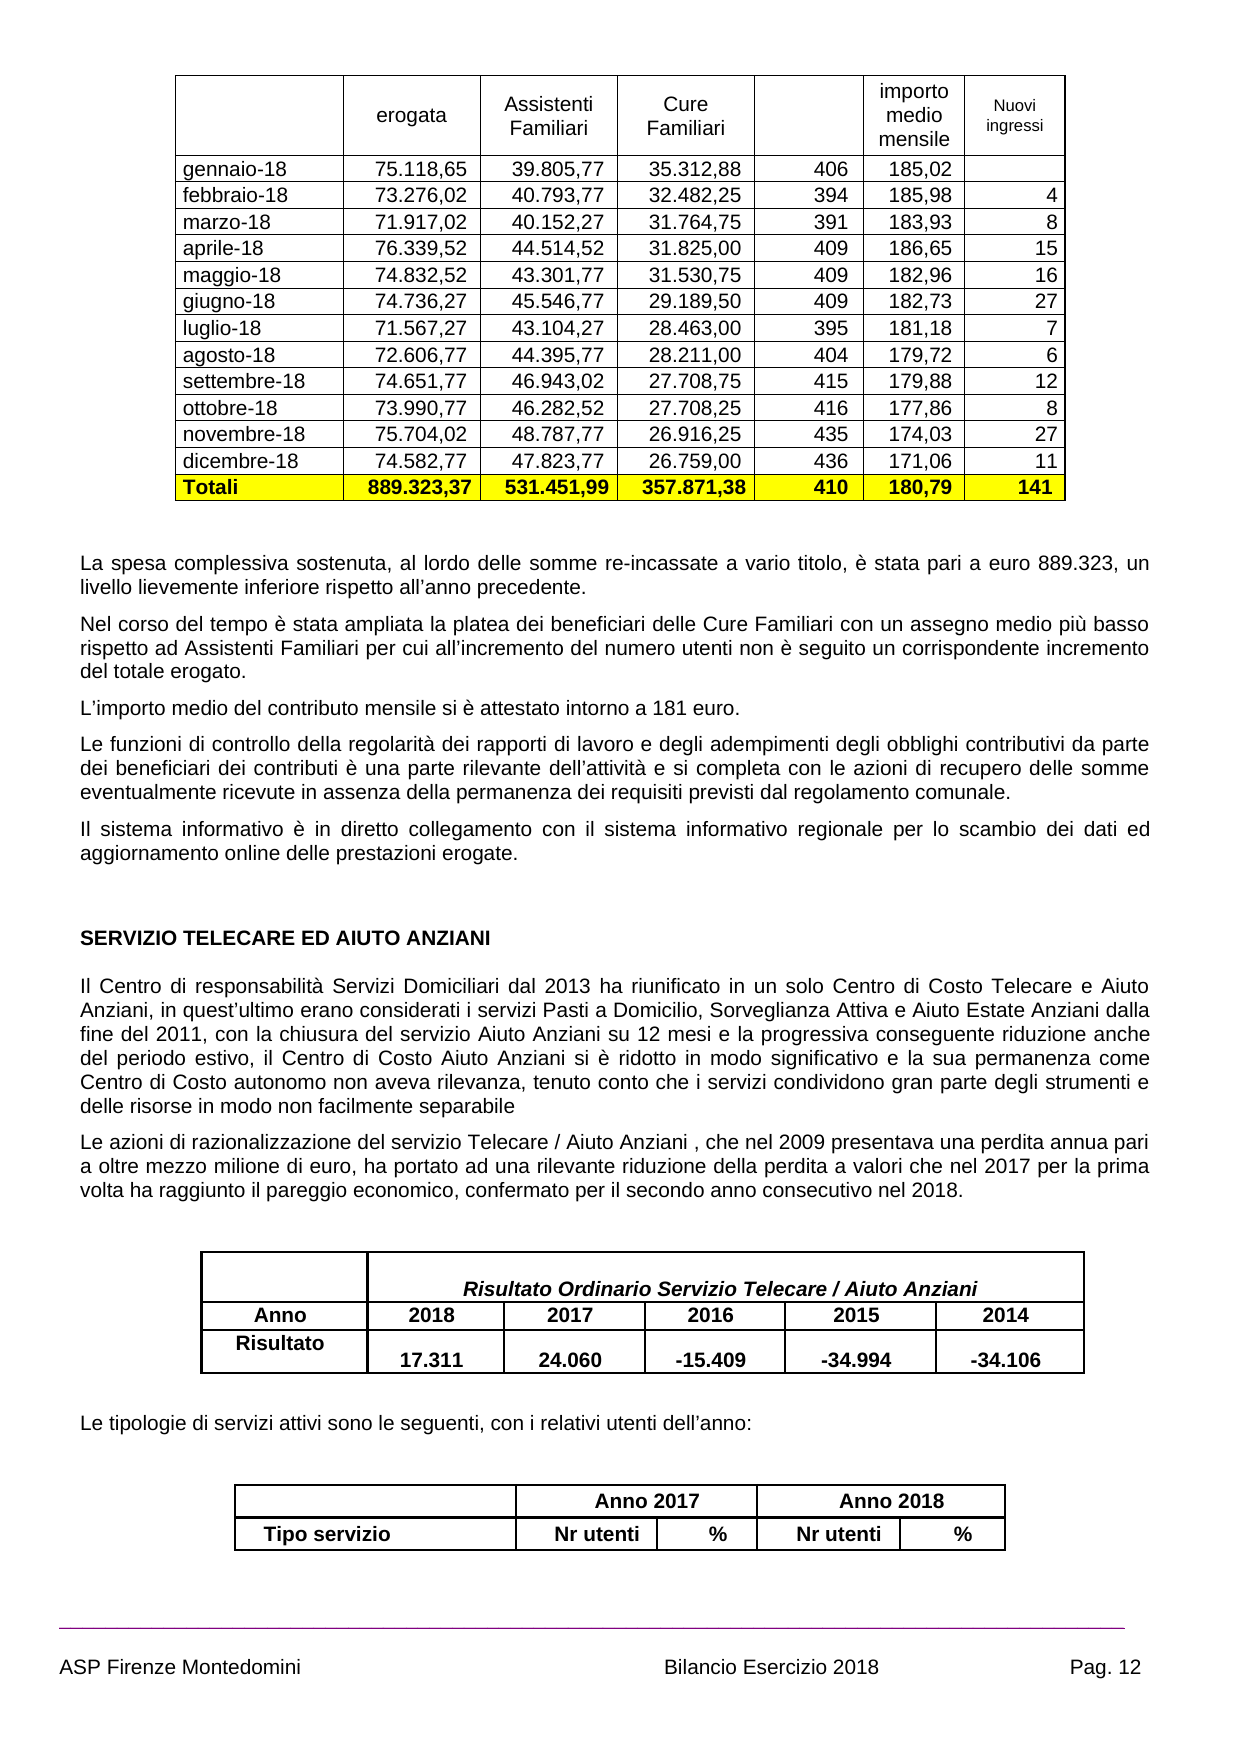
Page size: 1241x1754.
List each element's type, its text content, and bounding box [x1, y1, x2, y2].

table_cell 435 [755, 421, 863, 447]
table_cell 12 [965, 368, 1064, 394]
table_cell settembre-18 [176, 368, 343, 394]
table_cell 28.211,00 [618, 342, 754, 367]
table_cell 183,93 [864, 209, 964, 234]
table_cell 11 [965, 448, 1064, 473]
table_cell Risultato [203, 1331, 366, 1372]
table_cell 72.606,77 [344, 342, 480, 367]
table_cell 2015 [786, 1303, 935, 1329]
table_cell 186,65 [864, 235, 964, 261]
table_cell 141 [965, 475, 1064, 500]
table_cell 6 [965, 342, 1064, 367]
table_cell -15.409 [646, 1331, 784, 1372]
table_cell 31.825,00 [618, 235, 754, 261]
table_header Anno 2018 [758, 1486, 1004, 1516]
text L’importo medio del contributo mensile si è attestato intorno a 181 euro. [80, 696, 1152, 720]
table_cell 76.339,52 [344, 235, 480, 261]
table_cell importo medio mensile [864, 76, 964, 155]
table_cell agosto-18 [176, 342, 343, 367]
table_cell 2016 [646, 1303, 784, 1329]
table_cell 32.482,25 [618, 182, 754, 208]
table_cell -34.994 [786, 1331, 935, 1372]
table_cell 889.323,37 [344, 475, 480, 500]
table_cell 181,18 [864, 315, 964, 341]
table_cell 185,98 [864, 182, 964, 208]
table_cell febbraio-18 [176, 182, 343, 208]
table_cell 4 [965, 182, 1064, 208]
table_cell 357.871,38 [618, 475, 754, 500]
table_cell Cure Familiari [618, 76, 754, 155]
text Il sistema informativo è in diretto collegamento con il sistema informativo regionale per lo scambio dei dati ed aggiornamento online delle prestazioni erogate. [80, 817, 1152, 864]
table_cell 436 [755, 448, 863, 473]
text Il Centro di responsabilità Servizi Domiciliari dal 2013 ha riunificato in un solo Centro di Costo Telecare e Aiuto Anziani, in quest’ultimo erano considerati i servizi Pasti a Domicilio, Sorveglianza Attiva e Aiuto Estate Anziani dalla fine del 2011, con la chiusura del servizio Aiuto Anziani su 12 mesi e la progressiva conseguente riduzione anche del periodo estivo, il Centro di Costo Aiuto Anziani si è ridotto in modo significativo e la sua permanenza come Centro di Costo autonomo non aveva rilevanza, tenuto conto che i servizi condividono gran parte degli strumenti e delle risorse in modo non facilmente separabile [80, 974, 1152, 1118]
table_header [203, 1253, 366, 1301]
table_cell 171,06 [864, 448, 964, 473]
table_header erogata [344, 76, 480, 155]
table_cell 71.567,27 [344, 315, 480, 341]
text Le tipologie di servizi attivi sono le seguenti, con i relativi utenti dell’anno: [80, 1411, 1152, 1435]
table_cell Nuovi ingressi [965, 76, 1064, 155]
table_cell Nr utenti [517, 1519, 656, 1549]
table_cell 15 [965, 235, 1064, 261]
table_header [236, 1486, 515, 1516]
table_cell Tipo servizio [236, 1519, 515, 1549]
table_cell 391 [755, 209, 863, 234]
table_cell marzo-18 [176, 209, 343, 234]
table_cell 44.514,52 [481, 235, 617, 261]
table_cell % [901, 1519, 1004, 1549]
table_cell 39.805,77 [481, 156, 617, 181]
text La spesa complessiva sostenuta, al lordo delle somme re-incassate a vario titolo, è stata pari a euro 889.323, un livello lievemente inferiore rispetto all’anno precedente. [80, 551, 1152, 599]
table_cell aprile-18 [176, 235, 343, 261]
table_cell 394 [755, 182, 863, 208]
table_cell Anno [203, 1303, 366, 1329]
table_cell -34.106 [937, 1331, 1083, 1372]
table_cell 416 [755, 395, 863, 420]
table_header [755, 76, 863, 155]
table_cell 182,96 [864, 262, 964, 287]
table_cell 409 [755, 235, 863, 261]
table_cell 75.118,65 [344, 156, 480, 181]
table_cell 43.301,77 [481, 262, 617, 287]
subtitle SERVIZIO TELECARE ED AIUTO ANZIANI [80, 926, 1152, 950]
table_cell 44.395,77 [481, 342, 617, 367]
table_cell 26.916,25 [618, 421, 754, 447]
table_cell Totali [176, 475, 343, 500]
table_cell [965, 156, 1064, 181]
table_cell ottobre-18 [176, 395, 343, 420]
table_cell 48.787,77 [481, 421, 617, 447]
table_cell 409 [755, 262, 863, 287]
table_cell 27 [965, 289, 1064, 314]
table_cell 43.104,27 [481, 315, 617, 341]
table_cell 27.708,25 [618, 395, 754, 420]
table_cell 182,73 [864, 289, 964, 314]
table_cell 404 [755, 342, 863, 367]
table_cell 27.708,75 [618, 368, 754, 394]
text Nel corso del tempo è stata ampliata la platea dei beneficiari delle Cure Familiari con un assegno medio più basso rispetto ad Assistenti Familiari per cui all’incremento del numero utenti non è seguito un corrispondente incremento del totale erogato. [80, 611, 1152, 683]
table_header Risultato Ordinario Servizio Telecare / Aiuto Anziani [369, 1253, 1083, 1301]
table_cell 406 [755, 156, 863, 181]
table_cell 74.582,77 [344, 448, 480, 473]
text Le funzioni di controllo della regolarità dei rapporti di lavoro e degli adempimenti degli obblighi contributivi da parte dei beneficiari dei contributi è una parte rilevante dell’attività e si completa con le azioni di recupero delle somme eventualmente ricevute in assenza della permanenza dei requisiti previsti dal regolamento comunale. [80, 732, 1152, 804]
table_cell 74.832,52 [344, 262, 480, 287]
table_cell 40.152,27 [481, 209, 617, 234]
table_cell 180,79 [864, 475, 964, 500]
text Le azioni di razionalizzazione del servizio Telecare / Aiuto Anziani , che nel 2009 presentava una perdita annua pari a oltre mezzo milione di euro, ha portato ad una rilevante riduzione della perdita a valori che nel 2017 per la prima volta ha raggiunto il pareggio economico, confermato per il secondo anno consecutivo nel 2018. [80, 1130, 1152, 1202]
table_cell 24.060 [505, 1331, 644, 1372]
table_cell maggio-18 [176, 262, 343, 287]
table_cell dicembre-18 [176, 448, 343, 473]
table_cell 17.311 [369, 1331, 503, 1372]
table_cell 45.546,77 [481, 289, 617, 314]
table_cell 179,72 [864, 342, 964, 367]
table_cell 395 [755, 315, 863, 341]
table_cell 28.463,00 [618, 315, 754, 341]
table_cell 179,88 [864, 368, 964, 394]
table_cell 8 [965, 395, 1064, 420]
table_cell 27 [965, 421, 1064, 447]
table_cell 73.276,02 [344, 182, 480, 208]
table_cell 73.990,77 [344, 395, 480, 420]
table_cell 7 [965, 315, 1064, 341]
table_cell Assistenti Familiari [481, 76, 617, 155]
table_cell 75.704,02 [344, 421, 480, 447]
table_cell 531.451,99 [481, 475, 617, 500]
table_cell 174,03 [864, 421, 964, 447]
table_cell 71.917,02 [344, 209, 480, 234]
table_cell 415 [755, 368, 863, 394]
table_cell 2017 [505, 1303, 644, 1329]
table_cell 177,86 [864, 395, 964, 420]
table_cell giugno-18 [176, 289, 343, 314]
table_header Anno 2017 [517, 1486, 756, 1516]
table_cell 8 [965, 209, 1064, 234]
table_cell 46.282,52 [481, 395, 617, 420]
table_cell 46.943,02 [481, 368, 617, 394]
table_cell 47.823,77 [481, 448, 617, 473]
table_cell % [658, 1519, 756, 1549]
table_cell 410 [755, 475, 863, 500]
table_cell luglio-18 [176, 315, 343, 341]
table_cell 409 [755, 289, 863, 314]
table_cell 2014 [937, 1303, 1083, 1329]
table_cell novembre-18 [176, 421, 343, 447]
table_cell 29.189,50 [618, 289, 754, 314]
table_cell 74.736,27 [344, 289, 480, 314]
table_cell 26.759,00 [618, 448, 754, 473]
table_cell 31.530,75 [618, 262, 754, 287]
table_cell 74.651,77 [344, 368, 480, 394]
table_cell 16 [965, 262, 1064, 287]
table_cell 185,02 [864, 156, 964, 181]
table_cell 35.312,88 [618, 156, 754, 181]
table_cell Nr utenti [758, 1519, 899, 1549]
table_header [176, 76, 343, 155]
table_cell 2018 [369, 1303, 503, 1329]
table_cell 40.793,77 [481, 182, 617, 208]
table_cell 31.764,75 [618, 209, 754, 234]
table_cell gennaio-18 [176, 156, 343, 181]
